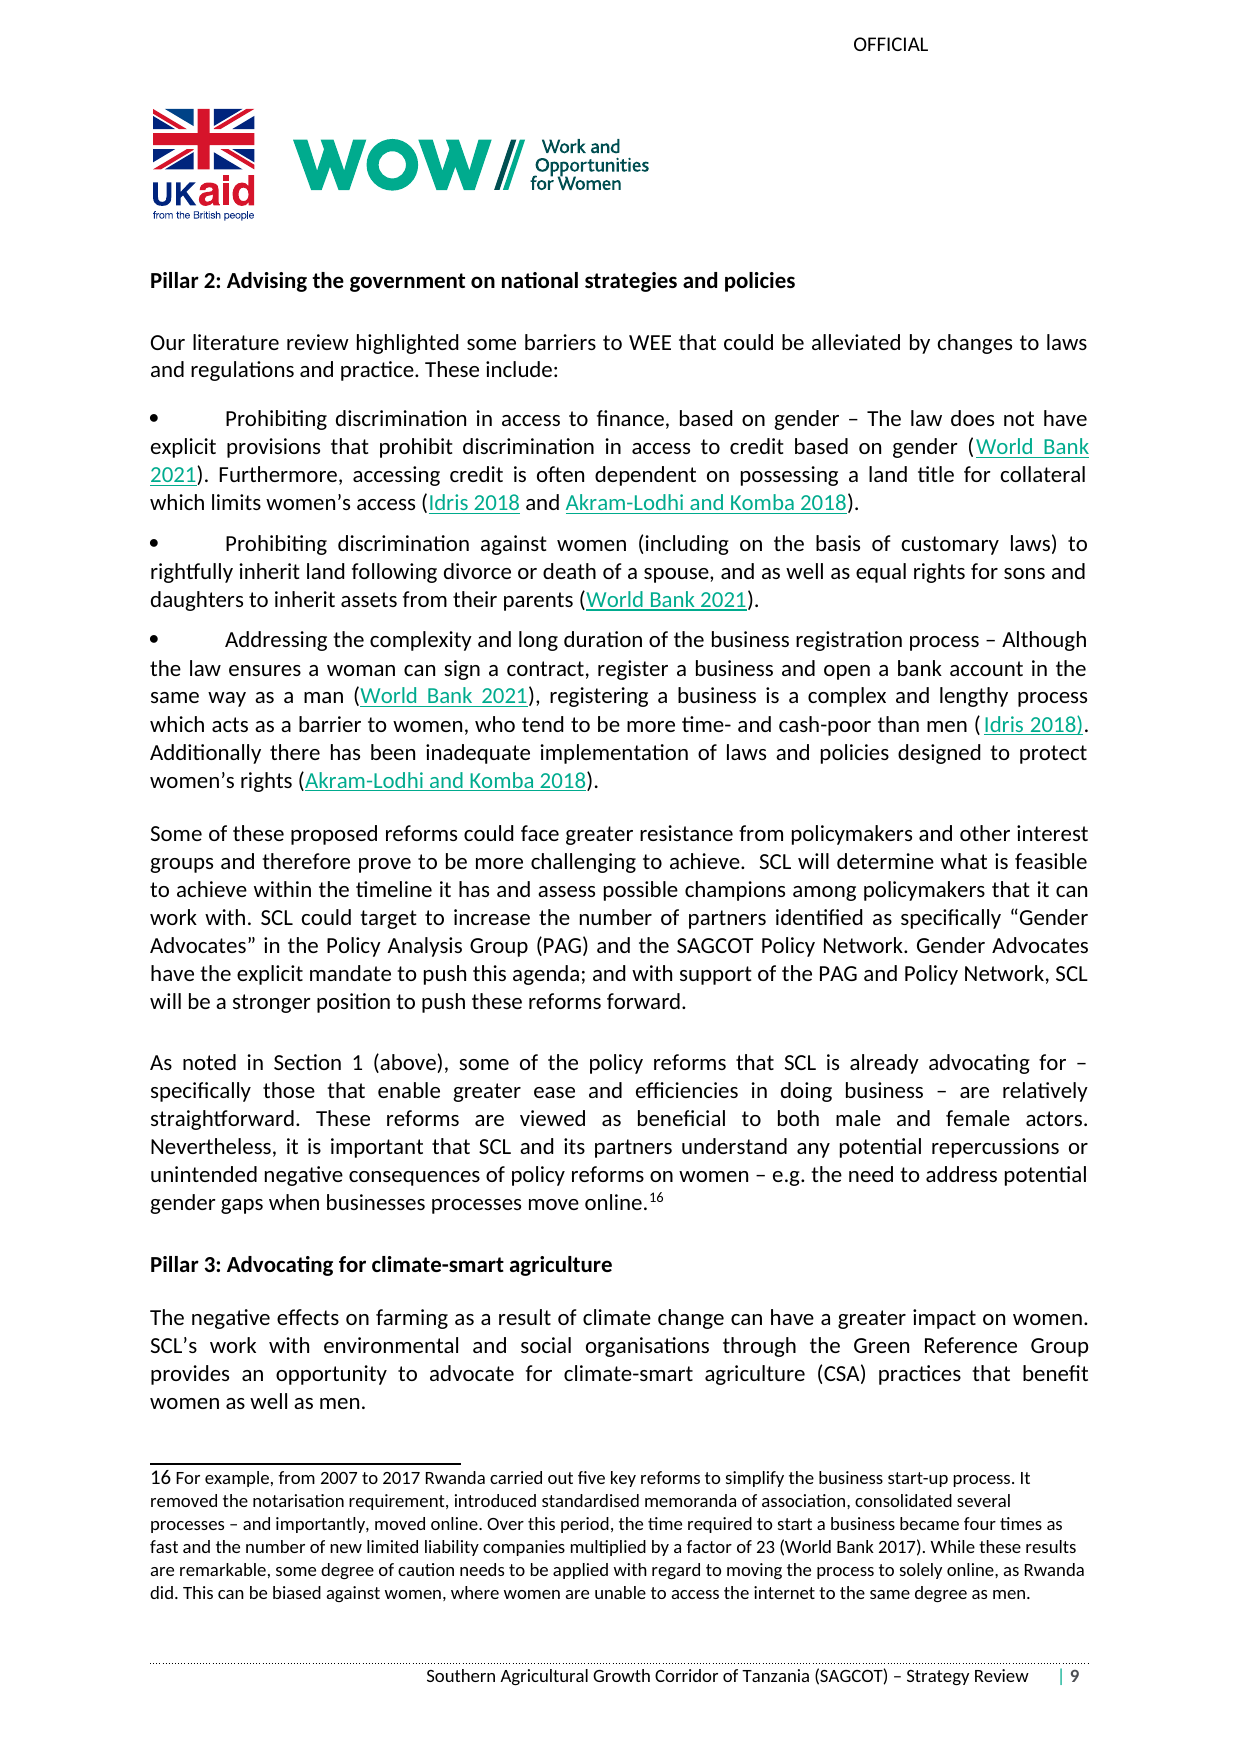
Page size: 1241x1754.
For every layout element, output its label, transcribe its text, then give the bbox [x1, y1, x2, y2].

list Prohibiting discrimination against women (including on the basis of customary laws) to rightfully inherit land following divorce or death of a spouse, and as well as equal rights for sons and daughters to inherit assets from their parents (World Bank 2021). [150, 529, 1089, 613]
text As noted in Section 1 (above), some of the policy reforms that SCL is already advocating for – specifically those that enable greater ease and efficiencies in doing business – are relatively straightforward. These reforms are viewed as beneficial to both male and female actors. Nevertheless, it is important that SCL and its partners understand any potential repercussions or unintended negative consequences of policy reforms on women – e.g. the need to address potential gender gaps when businesses processes move online. [150, 1048, 1090, 1216]
text For example, from 2007 to 2017 Rwanda carried out five key reforms to simplify the business start-up process. It removed the notarisation requirement, introduced standardised memoranda of association, consolidated several processes – and importantly, moved online. Over this period, the time required to start a business became four times as fast and the number of new limited liability companies multiplied by a factor of 23 (World Bank 2017). While these results are remarkable, some degree of caution needs to be applied with regard to moving the process to solely online, as Rwanda did. This can be biased against women, where women are unable to access the internet to the same degree as men. [150, 1464, 1090, 1604]
text Our literature review highlighted some barriers to WEE that could be alleviated by changes to laws and regulations and practice. These include: [150, 328, 1090, 384]
text The negative effects on farming as a result of climate change can have a greater impact on women. SCL’s work with environmental and social organisations through the Green Reference Group provides an opportunity to advocate for climate-smart agriculture (CSA) practices that benefit women as well as men. [150, 1303, 1090, 1415]
text Some of these proposed reforms could face greater resistance from policymakers and other interest groups and therefore prove to be more challenging to achieve. SCL will determine what is feasible to achieve within the timeline it has and assess possible champions among policymakers that it can work with. SCL could target to increase the number of partners identified as specifically “Gender Advocates” in the Policy Analysis Group (PAG) and the SAGCOT Policy Network. Gender Advocates have the explicit mandate to push this agenda; and with support of the PAG and Policy Network, SCL will be a stronger position to push these reforms forward. [150, 819, 1090, 1015]
list Addressing the complexity and long duration of the business registration process – Although the law ensures a woman can sign a contract, register a business and open a bank account in the same way as a man (World Bank 2021), registering a business is a complex and lengthy process which acts as a barrier to women, who tend to be more time- and cash-poor than men (Idris 2018). Additionally there has been inadequate implementation of laws and policies designed to protect women’s rights (Akram-Lodhi and Komba 2018). [150, 626, 1089, 794]
list Prohibiting discrimination in access to finance, based on gender – The law does not have explicit provisions that prohibit discrimination in access to credit based on gender (World Bank 2021). Furthermore, accessing credit is often dependent on possessing a land title for collateral which limits women’s access (Idris 2018 and Akram-Lodhi and Komba 2018). [150, 404, 1089, 517]
text Pillar 2: Advising the government on national strategies and policies [150, 266, 1090, 294]
subtitle Pillar 3: Advocating for climate-smart agriculture [150, 1250, 1090, 1278]
